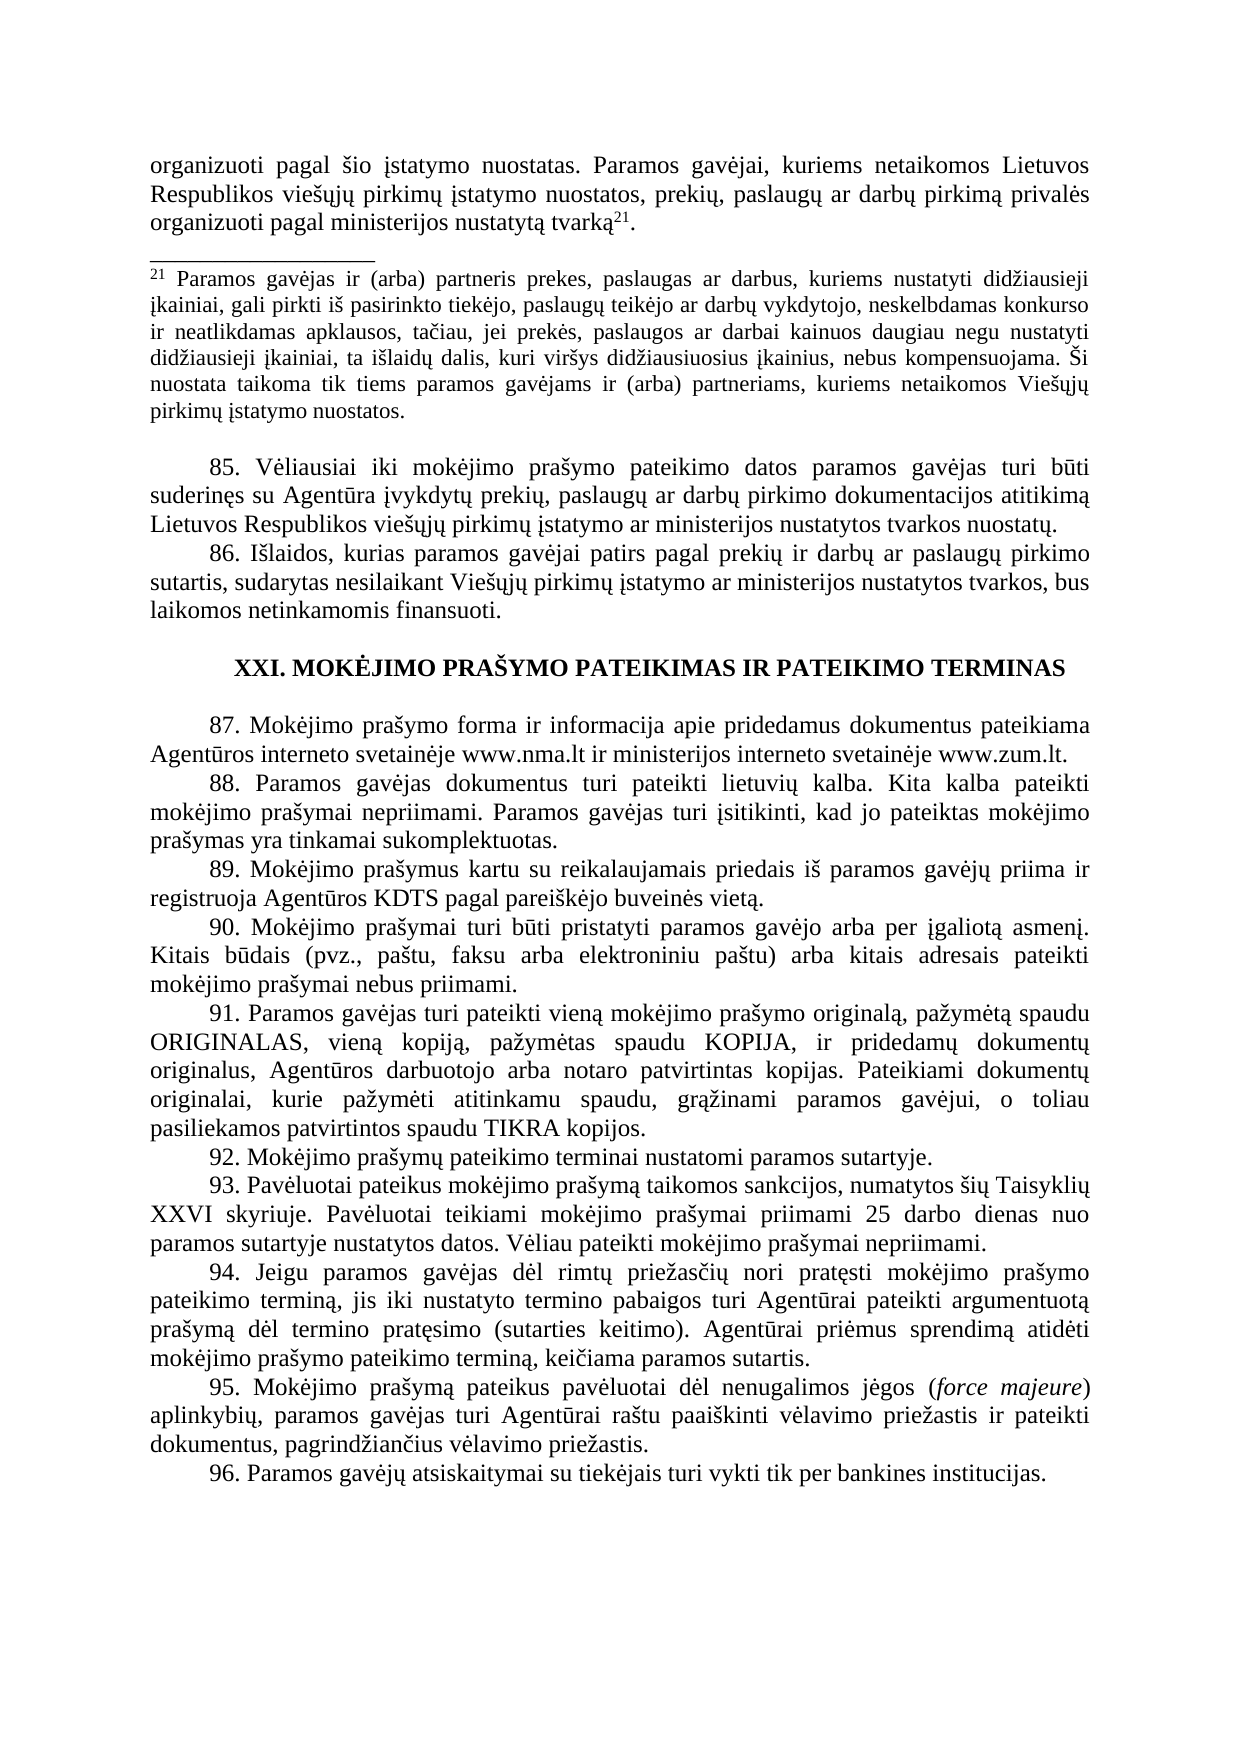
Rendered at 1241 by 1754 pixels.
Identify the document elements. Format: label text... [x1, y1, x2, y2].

text 96. Paramos gavėjų atsiskaitymai su tiekėjais turi vykti tik per bankines institucijas. [150, 1458, 1091, 1487]
text 86. Išlaidos, kurias paramos gavėjai patirs pagal prekių ir darbų ar paslaugų pirkimo sutartis, sudarytas nesilaikant Viešųjų pirkimų įstatymo ar ministerijos nustatytos tvarkos, bus laikomos netinkamomis finansuoti. [150, 538, 1091, 624]
text 87. Mokėjimo prašymo forma ir informacija apie pridedamus dokumentus pateikiama Agentūros interneto svetainėje www.nma.lt ir ministerijos interneto svetainėje www.zum.lt. [150, 711, 1091, 768]
text 91. Paramos gavėjas turi pateikti vieną mokėjimo prašymo originalą, pažymėtą spaudu ORIGINALAS, vieną kopiją, pažymėtas spaudu KOPIJA, ir pridedamų dokumentų originalus, Agentūros darbuotojo arba notaro patvirtintas kopijas. Pateikiami dokumentų originalai, kurie pažymėti atitinkamu spaudu, grąžinami paramos gavėjui, o toliau pasiliekamos patvirtintos spaudu TIKRA kopijos. [150, 998, 1091, 1142]
text organizuoti pagal šio įstatymo nuostatas. Paramos gavėjai, kuriems netaikomos Lietuvos Respublikos viešųjų pirkimų įstatymo nuostatos, prekių, paslaugų ar darbų pirkimą privalės organizuoti pagal ministerijos nustatytą tvarką21. [150, 150, 1091, 236]
text 95. Mokėjimo prašymą pateikus pavėluotai dėl nenugalimos jėgos (force majeure) aplinkybių, paramos gavėjas turi Agentūrai raštu paaiškinti vėlavimo priežastis ir pateikti dokumentus, pagrindžiančius vėlavimo priežastis. [150, 1372, 1091, 1458]
text __________________ [150, 236, 1091, 265]
text 89. Mokėjimo prašymus kartu su reikalaujamais priedais iš paramos gavėjų priima ir registruoja Agentūros KDTS pagal pareiškėjo buveinės vietą. [150, 854, 1091, 912]
text 85. Vėliausiai iki mokėjimo prašymo pateikimo datos paramos gavėjas turi būti suderinęs su Agentūra įvykdytų prekių, paslaugų ar darbų pirkimo dokumentacijos atitikimą Lietuvos Respublikos viešųjų pirkimų įstatymo ar ministerijos nustatytos tvarkos nuostatų. [150, 452, 1091, 538]
text 90. Mokėjimo prašymai turi būti pristatyti paramos gavėjo arba per įgaliotą asmenį. Kitais būdais (pvz., paštu, faksu arba elektroniniu paštu) arba kitais adresais pateikti mokėjimo prašymai nebus priimami. [150, 912, 1091, 998]
text 88. Paramos gavėjas dokumentus turi pateikti lietuvių kalba. Kita kalba pateikti mokėjimo prašymai nepriimami. Paramos gavėjas turi įsitikinti, kad jo pateiktas mokėjimo prašymas yra tinkamai sukomplektuotas. [150, 768, 1091, 854]
text 94. Jeigu paramos gavėjas dėl rimtų priežasčių nori pratęsti mokėjimo prašymo pateikimo terminą, jis iki nustatyto termino pabaigos turi Agentūrai pateikti argumentuotą prašymą dėl termino pratęsimo (sutarties keitimo). Agentūrai priėmus sprendimą atidėti mokėjimo prašymo pateikimo terminą, keičiama paramos sutartis. [150, 1257, 1091, 1372]
text 93. Pavėluotai pateikus mokėjimo prašymą taikomos sankcijos, numatytos šių Taisyklių XXVI skyriuje. Pavėluotai teikiami mokėjimo prašymai priimami 25 darbo dienas nuo paramos sutartyje nustatytos datos. Vėliau pateikti mokėjimo prašymai nepriimami. [150, 1171, 1091, 1257]
text 21 Paramos gavėjas ir (arba) partneris prekes, paslaugas ar darbus, kuriems nustatyti didžiausieji įkainiai, gali pirkti iš pasirinkto tiekėjo, paslaugų teikėjo ar darbų vykdytojo, neskelbdamas konkurso ir neatlikdamas apklausos, tačiau, jei prekės, paslaugos ar darbai kainuos daugiau negu nustatyti didžiausieji įkainiai, ta išlaidų dalis, kuri viršys didžiausiuosius įkainius, nebus kompensuojama. Ši nuostata taikoma tik tiems paramos gavėjams ir (arba) partneriams, kuriems netaikomos Viešųjų pirkimų įstatymo nuostatos. [150, 265, 1091, 423]
text XXI. MOKĖJIMO PRAŠYMO PATEIKIMAS IR PATEIKIMO TERMINAS [150, 653, 1091, 682]
text 92. Mokėjimo prašymų pateikimo terminai nustatomi paramos sutartyje. [150, 1142, 1091, 1171]
